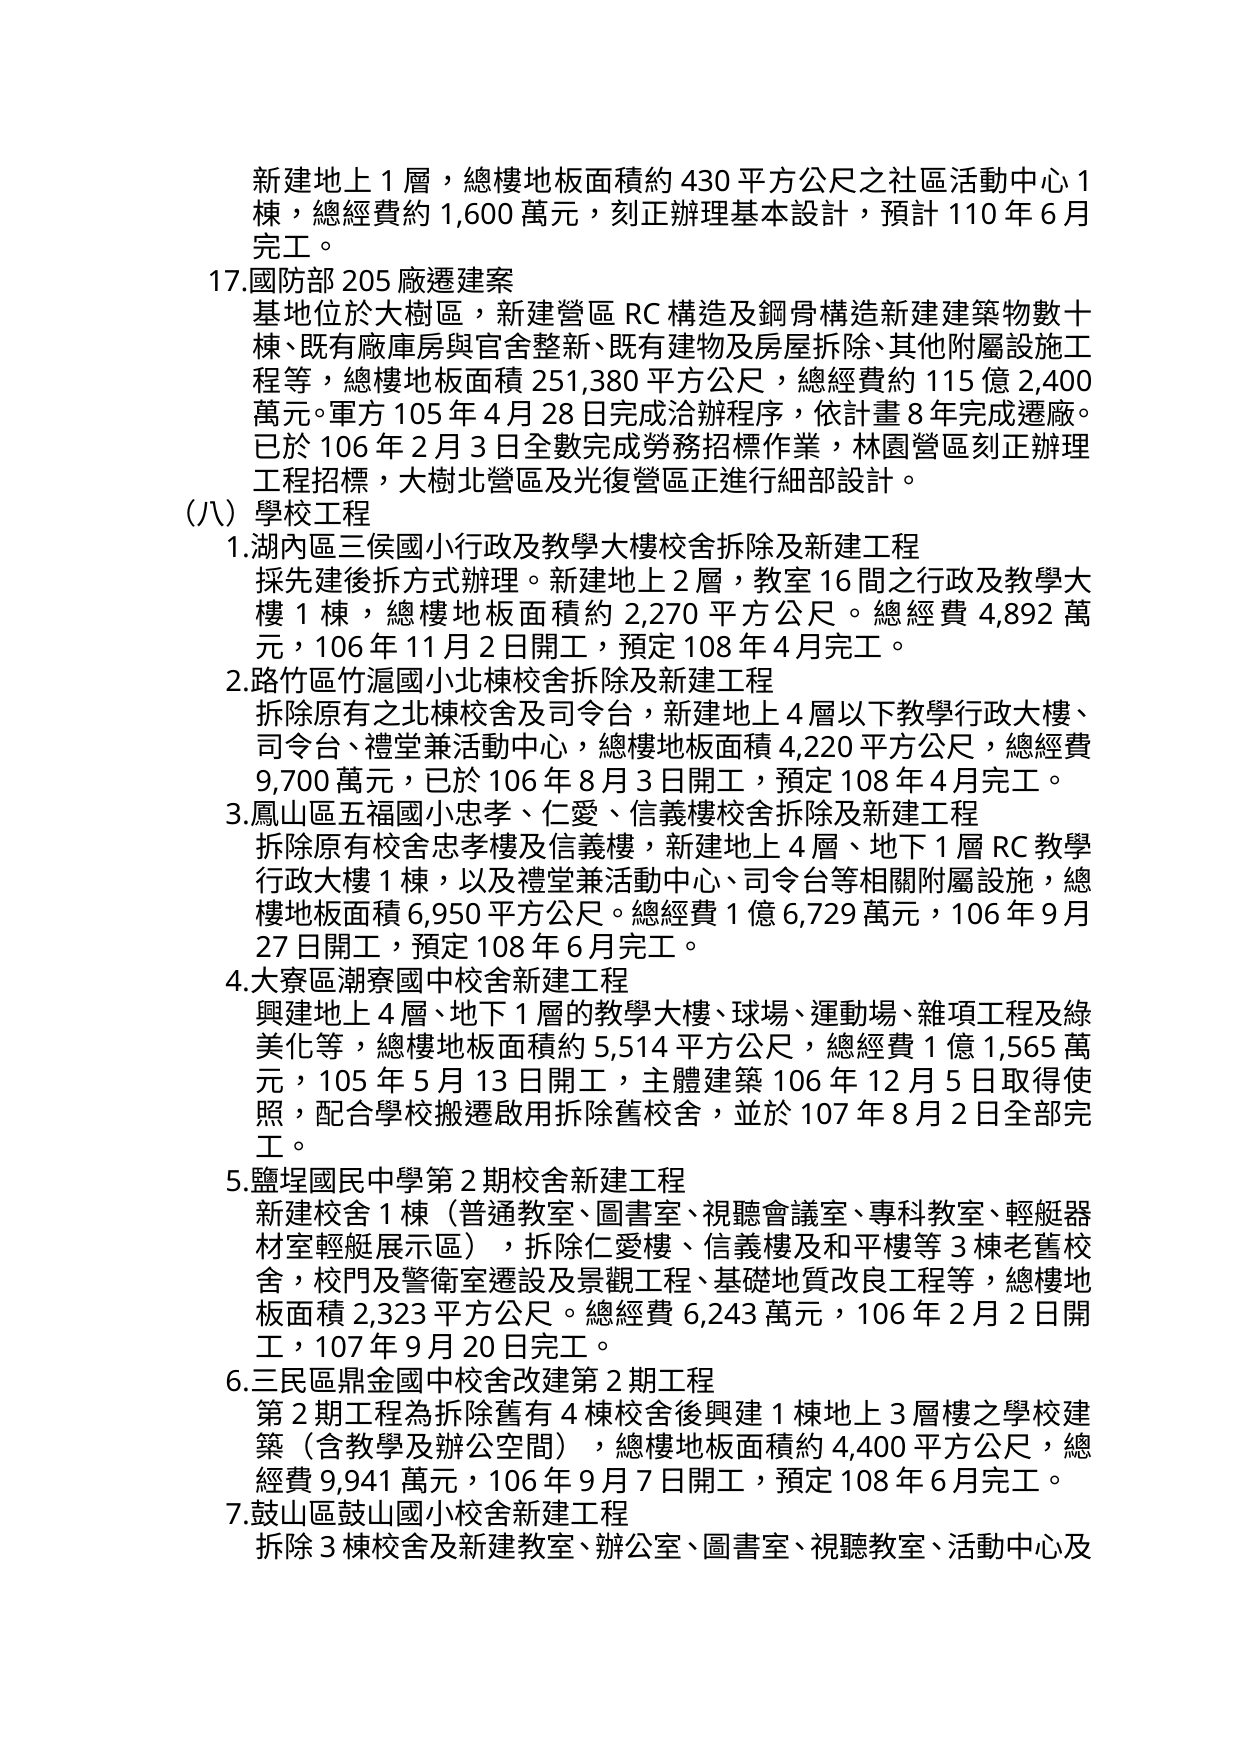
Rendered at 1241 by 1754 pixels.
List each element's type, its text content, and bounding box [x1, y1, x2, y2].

text （八）學校工程 [148, 498, 1092, 531]
text 拆除原有之北棟校舍及司令台，新建地上4層以下教學行政大樓、司令台、禮堂兼活動中心，總樓地板面積4,220平方公尺，總經費9,700萬元，已於106年8月3日開工，預定108年4月完工。 [255, 698, 1092, 798]
text 新建地上1層，總樓地板面積約430平方公尺之社區活動中心1棟，總經費約1,600萬元，刻正辦理基本設計，預計110年6月完工。 [253, 164, 1092, 264]
text 5.鹽埕國民中學第2期校舍新建工程 [225, 1164, 1092, 1198]
text 拆除原有校舍忠孝樓及信義樓，新建地上4層、地下1層RC教學行政大樓1棟，以及禮堂兼活動中心、司令台等相關附屬設施，總樓地板面積6,950平方公尺。總經費1億6,729萬元，106年9月27日開工，預定108年6月完工。 [255, 831, 1092, 964]
text 7.鼓山區鼓山國小校舍新建工程 [225, 1498, 1092, 1531]
text 3.鳳山區五福國小忠孝、仁愛、信義樓校舍拆除及新建工程 [225, 798, 1092, 831]
text 2.路竹區竹滬國小北棟校舍拆除及新建工程 [225, 664, 1092, 698]
text 興建地上4層、地下1層的教學大樓、球場、運動場、雜項工程及綠美化等，總樓地板面積約5,514平方公尺，總經費1億1,565萬元，105年5月13日開工，主體建築106年12月5日取得使照，配合學校搬遷啟用拆除舊校舍，並於107年8月2日全部完工。 [255, 998, 1092, 1164]
text 拆除3棟校舍及新建教室、辦公室、圖書室、視聽教室、活動中心及 [255, 1531, 1092, 1564]
text 4.大寮區潮寮國中校舍新建工程 [225, 964, 1092, 998]
text 17.國防部205廠遷建案 [207, 264, 1092, 298]
text 新建校舍1棟（普通教室、圖書室、視聽會議室、專科教室、輕艇器材室輕艇展示區），拆除仁愛樓、信義樓及和平樓等3棟老舊校舍，校門及警衛室遷設及景觀工程、基礎地質改良工程等，總樓地板面積2,323平方公尺。總經費6,243萬元，106年2月2日開工，107年9月20日完工。 [255, 1198, 1092, 1364]
text 1.湖內區三侯國小行政及教學大樓校舍拆除及新建工程 [225, 531, 1092, 564]
text 基地位於大樹區，新建營區RC構造及鋼骨構造新建建築物數十棟、既有廠庫房與官舍整新、既有建物及房屋拆除、其他附屬設施工程等，總樓地板面積251,380平方公尺，總經費約115億2,400萬元。軍方105年4月28日完成洽辦程序，依計畫8年完成遷廠。已於106年2月3日全數完成勞務招標作業，林園營區刻正辦理工程招標，大樹北營區及光復營區正進行細部設計。 [253, 298, 1092, 498]
text 第2期工程為拆除舊有4棟校舍後興建1棟地上3層樓之學校建築（含教學及辦公空間），總樓地板面積約4,400平方公尺，總經費9,941萬元，106年9月7日開工，預定108年6月完工。 [255, 1398, 1092, 1498]
text 採先建後拆方式辦理。新建地上2層，教室16間之行政及教學大樓1棟，總樓地板面積約2,270平方公尺。總經費4,892萬元，106年11月2日開工，預定108年4月完工。 [255, 564, 1092, 664]
text 6.三民區鼎金國中校舍改建第2期工程 [225, 1364, 1092, 1398]
